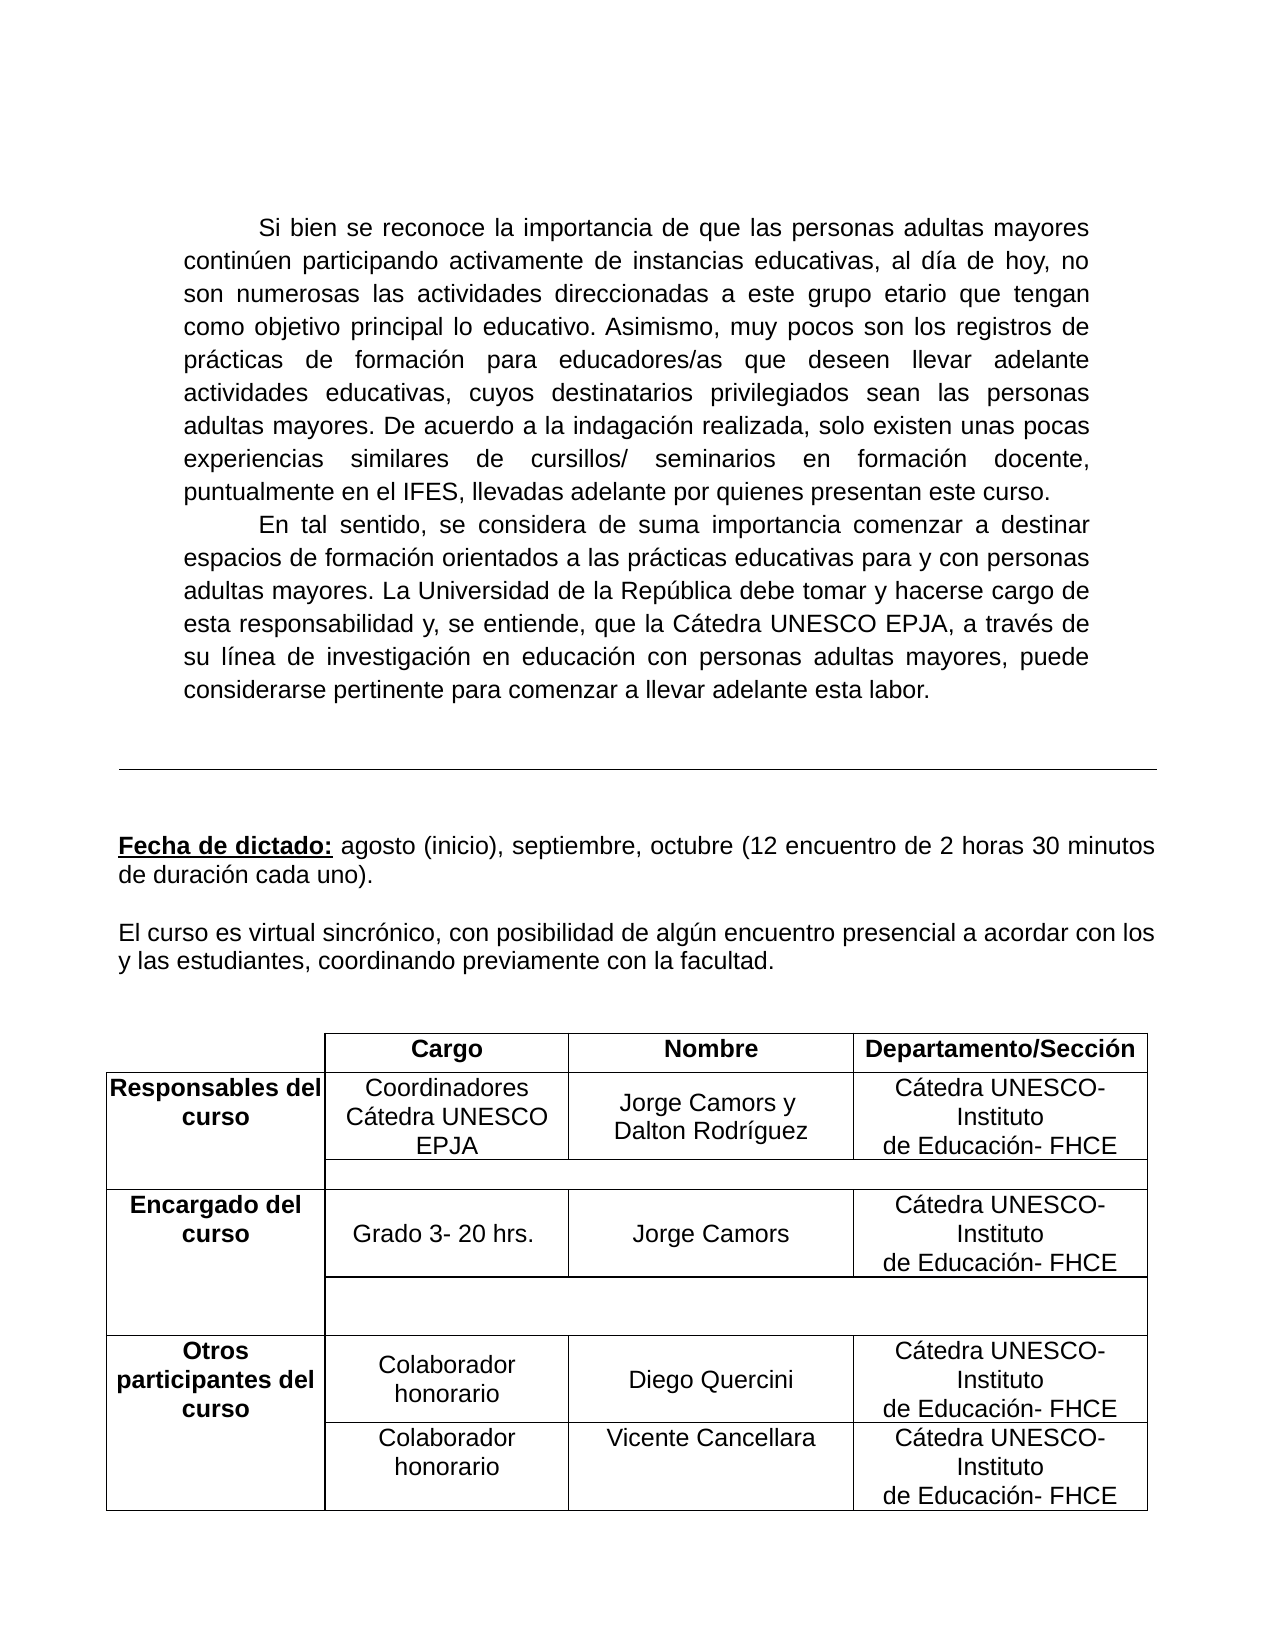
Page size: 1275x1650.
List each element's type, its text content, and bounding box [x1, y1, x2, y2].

table_cell Responsables del curso [107, 1073, 324, 1189]
table_cell Encargado del curso [107, 1190, 324, 1335]
table_cell Otros participantes del curso [107, 1336, 324, 1509]
table_cell Cátedra UNESCO- Instituto de Educación- FHCE [854, 1073, 1147, 1159]
text Fecha de dictado: agosto (inicio), septiembre, octubre (12 encuentro de 2 horas 30 minutos de duración cada uno). [118, 831, 1157, 889]
table_cell Coordinadores Cátedra UNESCO EPJA [326, 1073, 568, 1159]
table_cell Jorge Camors [569, 1190, 853, 1276]
table_cell [326, 1160, 1147, 1189]
table_header Nombre [569, 1034, 853, 1072]
table_cell Vicente Cancellara [569, 1423, 853, 1509]
table_cell Cátedra UNESCO- Instituto de Educación- FHCE [854, 1336, 1147, 1422]
table_cell Cátedra UNESCO- Instituto de Educación- FHCE [854, 1190, 1147, 1276]
text El curso es virtual sincrónico, con posibilidad de algún encuentro presencial a acordar con los y las estudiantes, coordinando previamente con la facultad. [118, 917, 1157, 975]
table_cell [326, 1278, 1147, 1335]
table_cell Jorge Camors y Dalton Rodríguez [569, 1073, 853, 1159]
table_cell Colaborador honorario [326, 1336, 568, 1422]
table_header Departamento/Sección [854, 1034, 1147, 1072]
table_cell Cátedra UNESCO- Instituto de Educación- FHCE [854, 1423, 1147, 1509]
table_header Cargo [326, 1034, 568, 1072]
table_cell Colaborador honorario [326, 1423, 568, 1509]
table_cell Grado 3- 20 hrs. [326, 1190, 568, 1276]
text Si bien se reconoce la importancia de que las personas adultas mayores continúen participando activamente de instancias educativas, al día de hoy, no son numerosas las actividades direccionadas a este grupo etario que tengan como objetivo principal lo educativo. Asimismo, muy pocos son los registros de prácticas de formación para educadores/as que deseen llevar adelante actividades educativas, cuyos destinatarios privilegiados sean las personas adultas mayores. De acuerdo a la indagación realizada, solo existen unas pocas experiencias similares de cursillos/ seminarios en formación docente, puntualmente en el IFES, llevadas adelante por quienes presentan este curso. [119, 149, 1156, 445]
table_cell Diego Quercini [569, 1336, 853, 1422]
table_header [106, 1033, 324, 1072]
text En tal sentido, se considera de suma importancia comenzar a destinar espacios de formación orientados a las prácticas educativas para y con personas adultas mayores. La Universidad de la República debe tomar y hacerse cargo de esta responsabilidad y, se entiende, que la Cátedra UNESCO EPJA, a través de su línea de investigación en educación con personas adultas mayores, puede considerarse pertinente para comenzar a llevar adelante esta labor. [119, 445, 1156, 768]
